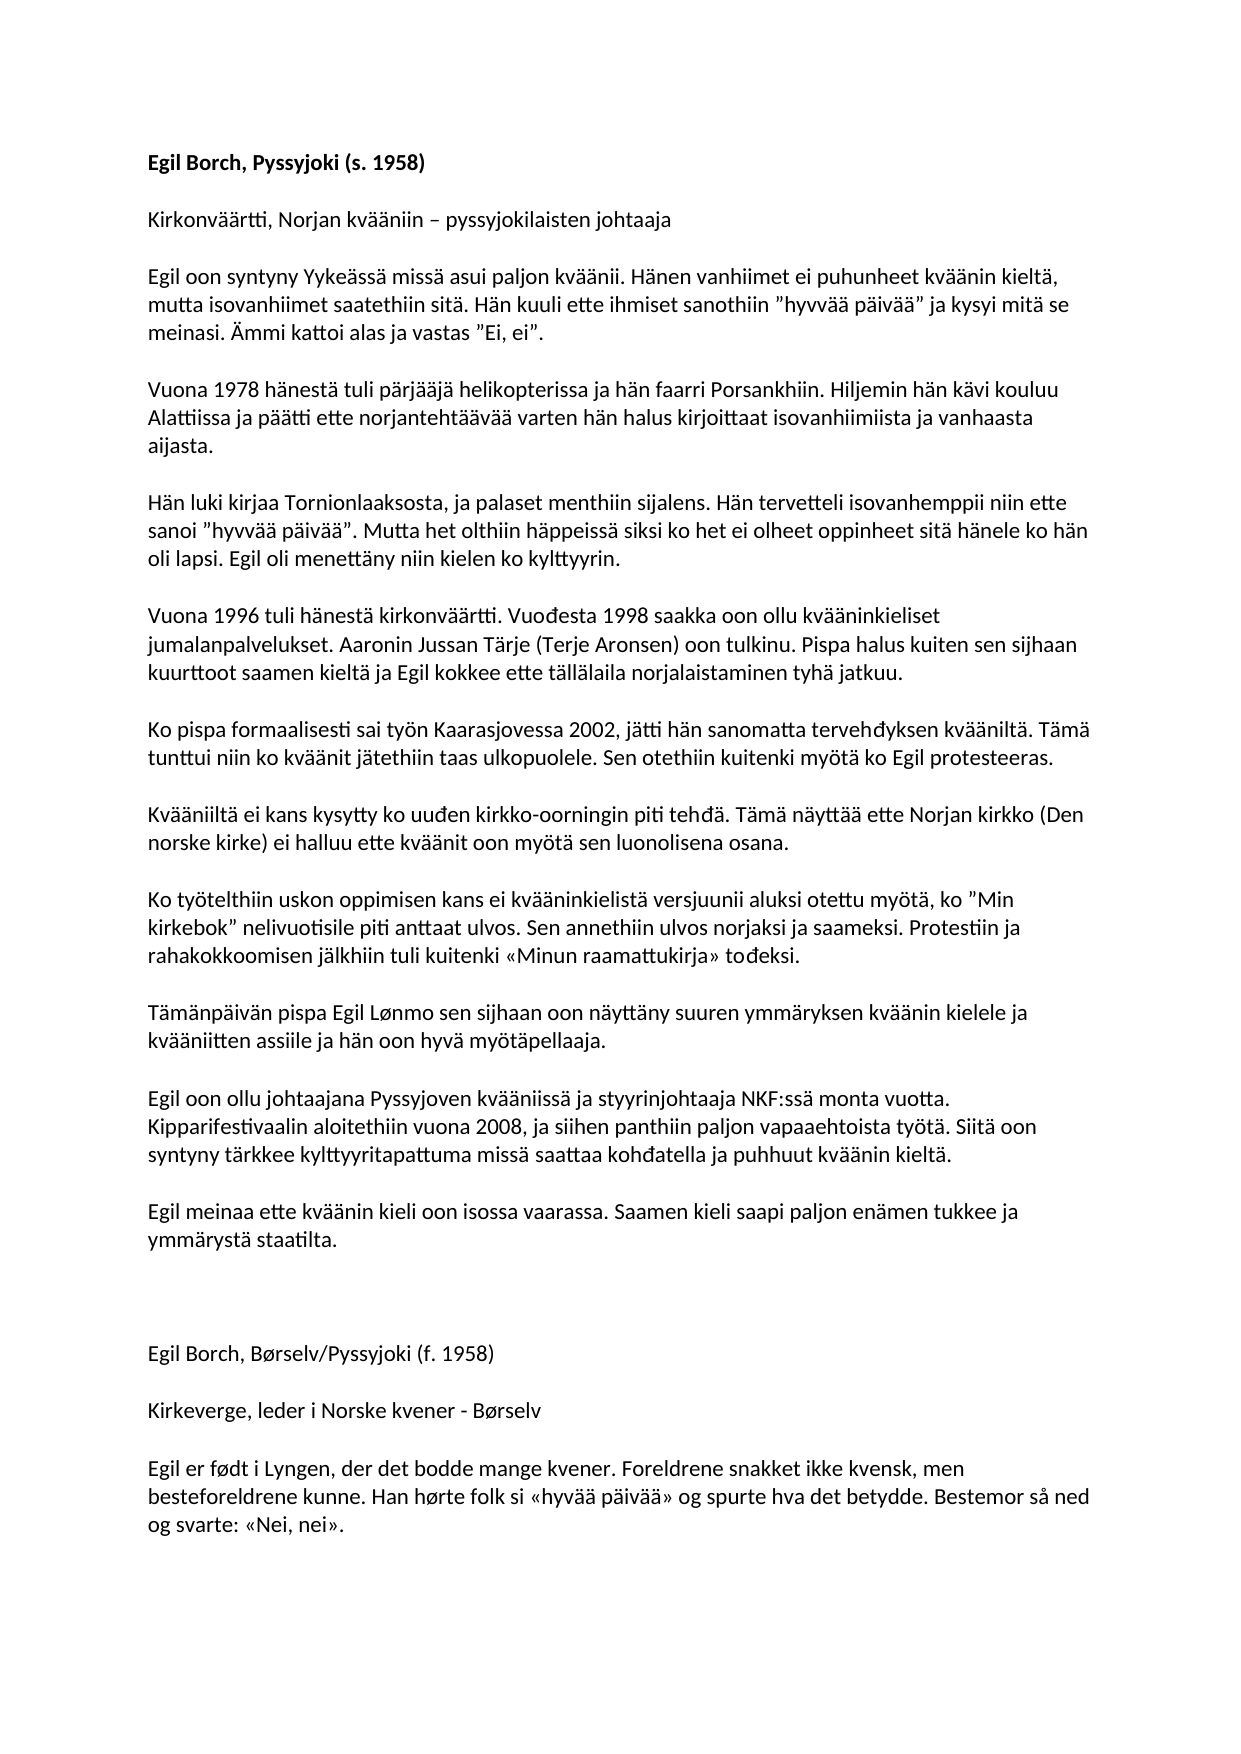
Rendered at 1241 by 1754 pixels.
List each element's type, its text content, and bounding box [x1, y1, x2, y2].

text Kirkeverge, leder i Norske kvener - Børselv [148, 1397, 1093, 1424]
text Kvääniiltä ei kans kysytty ko uuđen kirkko-oorningin piti tehđä. Tämä näyttää ette Norjan kirkko (Den norske kirke) ei halluu ette kväänit oon myötä sen luonolisena osana. [148, 800, 1093, 856]
text Ko pispa formaalisesti sai työn Kaarasjovessa 2002, jätti hän sanomatta tervehđyksen kvääniltä. Tämä tunttui niin ko kväänit jätethiin taas ulkopuolele. Sen otethiin kuitenki myötä ko Egil protesteeras. [148, 715, 1093, 771]
text Vuona 1978 hänestä tuli pärjääjä helikopterissa ja hän faarri Porsankhiin. Hiljemin hän kävi kouluu Alattiissa ja päätti ette norjantehtäävää varten hän halus kirjoittaat isovanhiimiista ja vanhaasta aijasta. [148, 375, 1093, 459]
text Egil meinaa ette kväänin kieli oon isossa vaarassa. Saamen kieli saapi paljon enämen tukkee ja ymmärystä staatilta. [148, 1197, 1093, 1253]
text Tämänpäivän pispa Egil Lønmo sen sijhaan oon näyttäny suuren ymmäryksen kväänin kielele ja kvääniitten assiile ja hän oon hyvä myötäpellaaja. [148, 998, 1093, 1054]
text Egil oon ollu johtaajana Pyssyjoven kvääniissä ja styyrinjohtaaja NKF:ssä monta vuotta. Kipparifestivaalin aloitethiin vuona 2008, ja siihen panthiin paljon vapaaehtoista työtä. Siitä oon syntyny tärkkee kylttyyritapattuma missä saattaa kohđatella ja puhhuut kväänin kieltä. [148, 1084, 1093, 1168]
text Vuona 1996 tuli hänestä kirkonväärtti. Vuođesta 1998 saakka oon ollu kvääninkieliset jumalanpalvelukset. Aaronin Jussan Tärje (Terje Aronsen) oon tulkinu. Pispa halus kuiten sen sijhaan kuurttoot saamen kieltä ja Egil kokkee ette tällälaila norjalaistaminen tyhä jatkuu. [148, 602, 1093, 686]
text Ko työtelthiin uskon oppimisen kans ei kvääninkielistä versjuunii aluksi otettu myötä, ko ”Min kirkebok” nelivuotisile piti anttaat ulvos. Sen annethiin ulvos norjaksi ja saameksi. Protestiin ja rahakokkoomisen jälkhiin tuli kuitenki «Minun raamattukirja» tođeksi. [148, 885, 1093, 969]
text Egil Borch, Pyssyjoki (s. 1958) [148, 148, 1093, 176]
text Egil er født i Lyngen, der det bodde mange kvener. Foreldrene snakket ikke kvensk, men besteforeldrene kunne. Han hørte folk si «hyvää päivää» og spurte hva det betydde. Bestemor så ned og svarte: «Nei, nei». [148, 1454, 1093, 1538]
text Hän luki kirjaa Tornionlaaksosta, ja palaset menthiin sijalens. Hän tervetteli isovanhemppii niin ette sanoi ”hyvvää päivää”. Mutta het olthiin häppeissä siksi ko het ei olheet oppinheet sitä hänele ko hän oli lapsi. Egil oli menettäny niin kielen ko kylttyyrin. [148, 488, 1093, 572]
text Egil oon syntyny Yykeässä missä asui paljon kväänii. Hänen vanhiimet ei puhunheet kväänin kieltä, mutta isovanhiimet saatethiin sitä. Hän kuuli ette ihmiset sanothiin ”hyvvää päivää” ja kysyi mitä se meinasi. Ämmi kattoi alas ja vastas ”Ei, ei”. [148, 262, 1093, 346]
text Egil Borch, Børselv/Pyssyjoki (f. 1958) [148, 1339, 1093, 1367]
text Kirkonväärtti, Norjan kvääniin – pyssyjokilaisten johtaaja [148, 205, 1093, 233]
